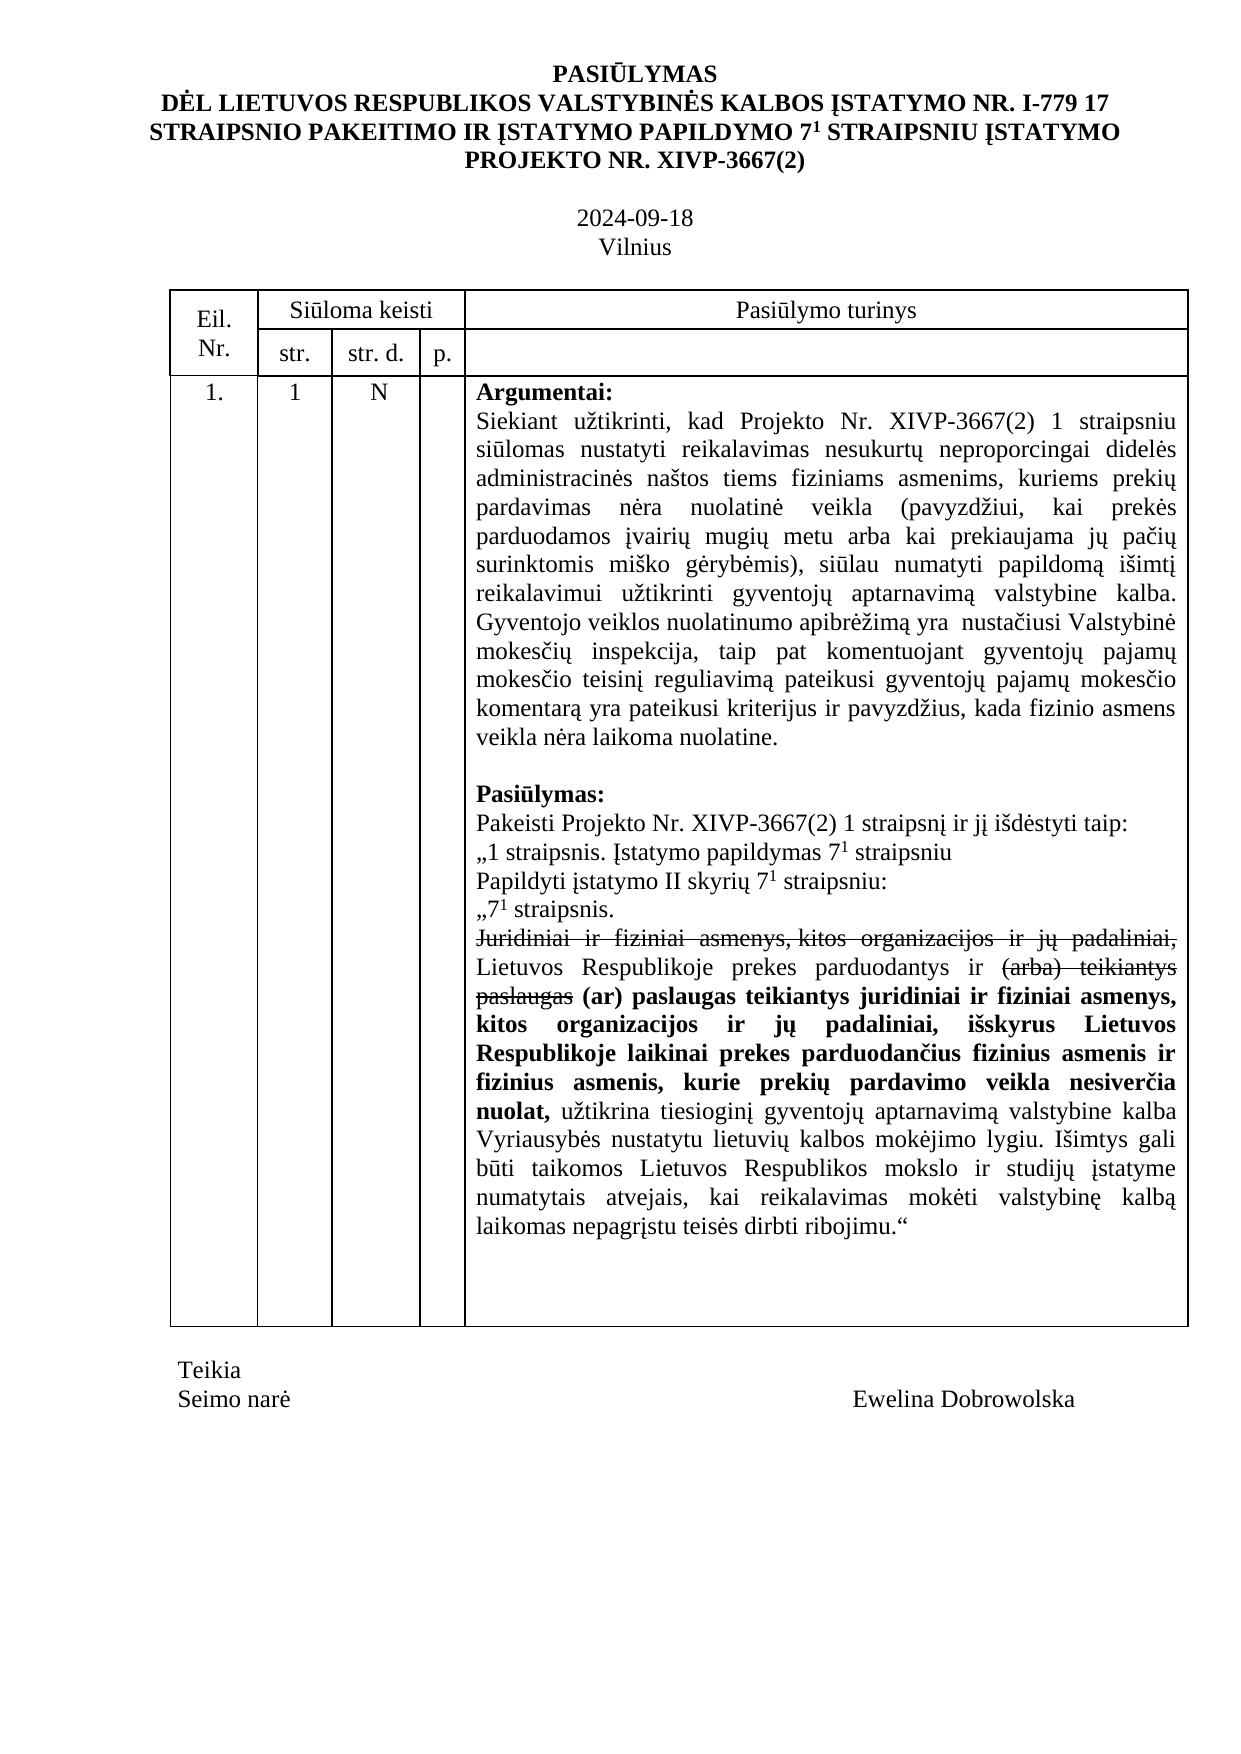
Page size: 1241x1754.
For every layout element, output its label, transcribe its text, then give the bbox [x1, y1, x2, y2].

table_cell Argumentai: Siekiant užtikrinti, kad Projekto Nr. XIVP-3667(2) 1 straipsniu siūlomas nustatyti reikalavimas nesukurtų neproporcingai didelės administracinės naštos tiems fiziniams asmenims, kuriems prekių pardavimas nėra nuolatinė veikla (pavyzdžiui, kai prekės parduodamos įvairių mugių metu arba kai prekiaujama jų pačių surinktomis miško gėrybėmis), siūlau numatyti papildomą išimtį reikalavimui užtikrinti gyventojų aptarnavimą valstybine kalba. Gyventojo veiklos nuolatinumo apibrėžimą yra nustačiusi Valstybinė mokesčių inspekcija, taip pat komentuojant gyventojų pajamų mokesčio teisinį reguliavimą pateikusi gyventojų pajamų mokesčio komentarą yra pateikusi kriterijus ir pavyzdžius, kada fizinio asmens veikla nėra laikoma nuolatine. Pasiūlymas: Pakeisti Projekto Nr. XIVP-3667(2) 1 straipsnį ir jį išdėstyti taip: „1 straipsnis. Įstatymo papildymas 71 straipsniu Papildyti įstatymo II skyrių 71 straipsniu: „71 straipsnis. Juridiniai ir fiziniai asmenys, kitos organizacijos ir jų padaliniai, Lietuvos Respublikoje prekes parduodantys ir (arba) teikiantys paslaugas (ar) paslaugas teikiantys juridiniai ir fiziniai asmenys, kitos organizacijos ir jų padaliniai, išskyrus Lietuvos Respublikoje laikinai prekes parduodančius fizinius asmenis ir fizinius asmenis, kurie prekių pardavimo veikla nesiverčia nuolat, užtikrina tiesioginį gyventojų aptarnavimą valstybine kalba Vyriausybės nustatytu lietuvių kalbos mokėjimo lygiu. Išimtys gali būti taikomos Lietuvos Respublikos mokslo ir studijų įstatyme numatytais atvejais, kai reikalavimas mokėti valstybinę kalbą laikomas nepagrįstu teisės dirbti ribojimu.“ [466, 377, 1187, 1326]
table_cell [466, 330, 1187, 375]
table_cell 1. [171, 376, 257, 1326]
table_cell p. [421, 330, 464, 375]
text DĖL LIETUVOS RESPUBLIKOS VALSTYBINĖS KALBOS ĮSTATYMO NR. I-779 17 STRAIPSNIO PAKEITIMO IR ĮSTATYMO PAPILDYMO 71 STRAIPSNIU ĮSTATYMO PROJEKTO NR. XIVP-3667(2) [88, 88, 1181, 174]
table_header Siūloma keisti [259, 291, 464, 327]
text 2024-09-18 [88, 203, 1181, 232]
text PASIŪLYMAS [88, 59, 1181, 88]
text Teikia [177, 1356, 1181, 1384]
text Vilnius [88, 232, 1181, 260]
table_cell 1 [258, 377, 331, 1326]
text Seimo narė Ewelina Dobrowolska [177, 1384, 1181, 1413]
table_header Eil. Nr. [171, 291, 257, 375]
table_cell str. d. [333, 330, 419, 375]
table_header Pasiūlymo turinys [466, 291, 1187, 327]
table_cell N [333, 377, 419, 1326]
table_cell str. [259, 330, 331, 375]
table_cell [421, 377, 464, 1326]
